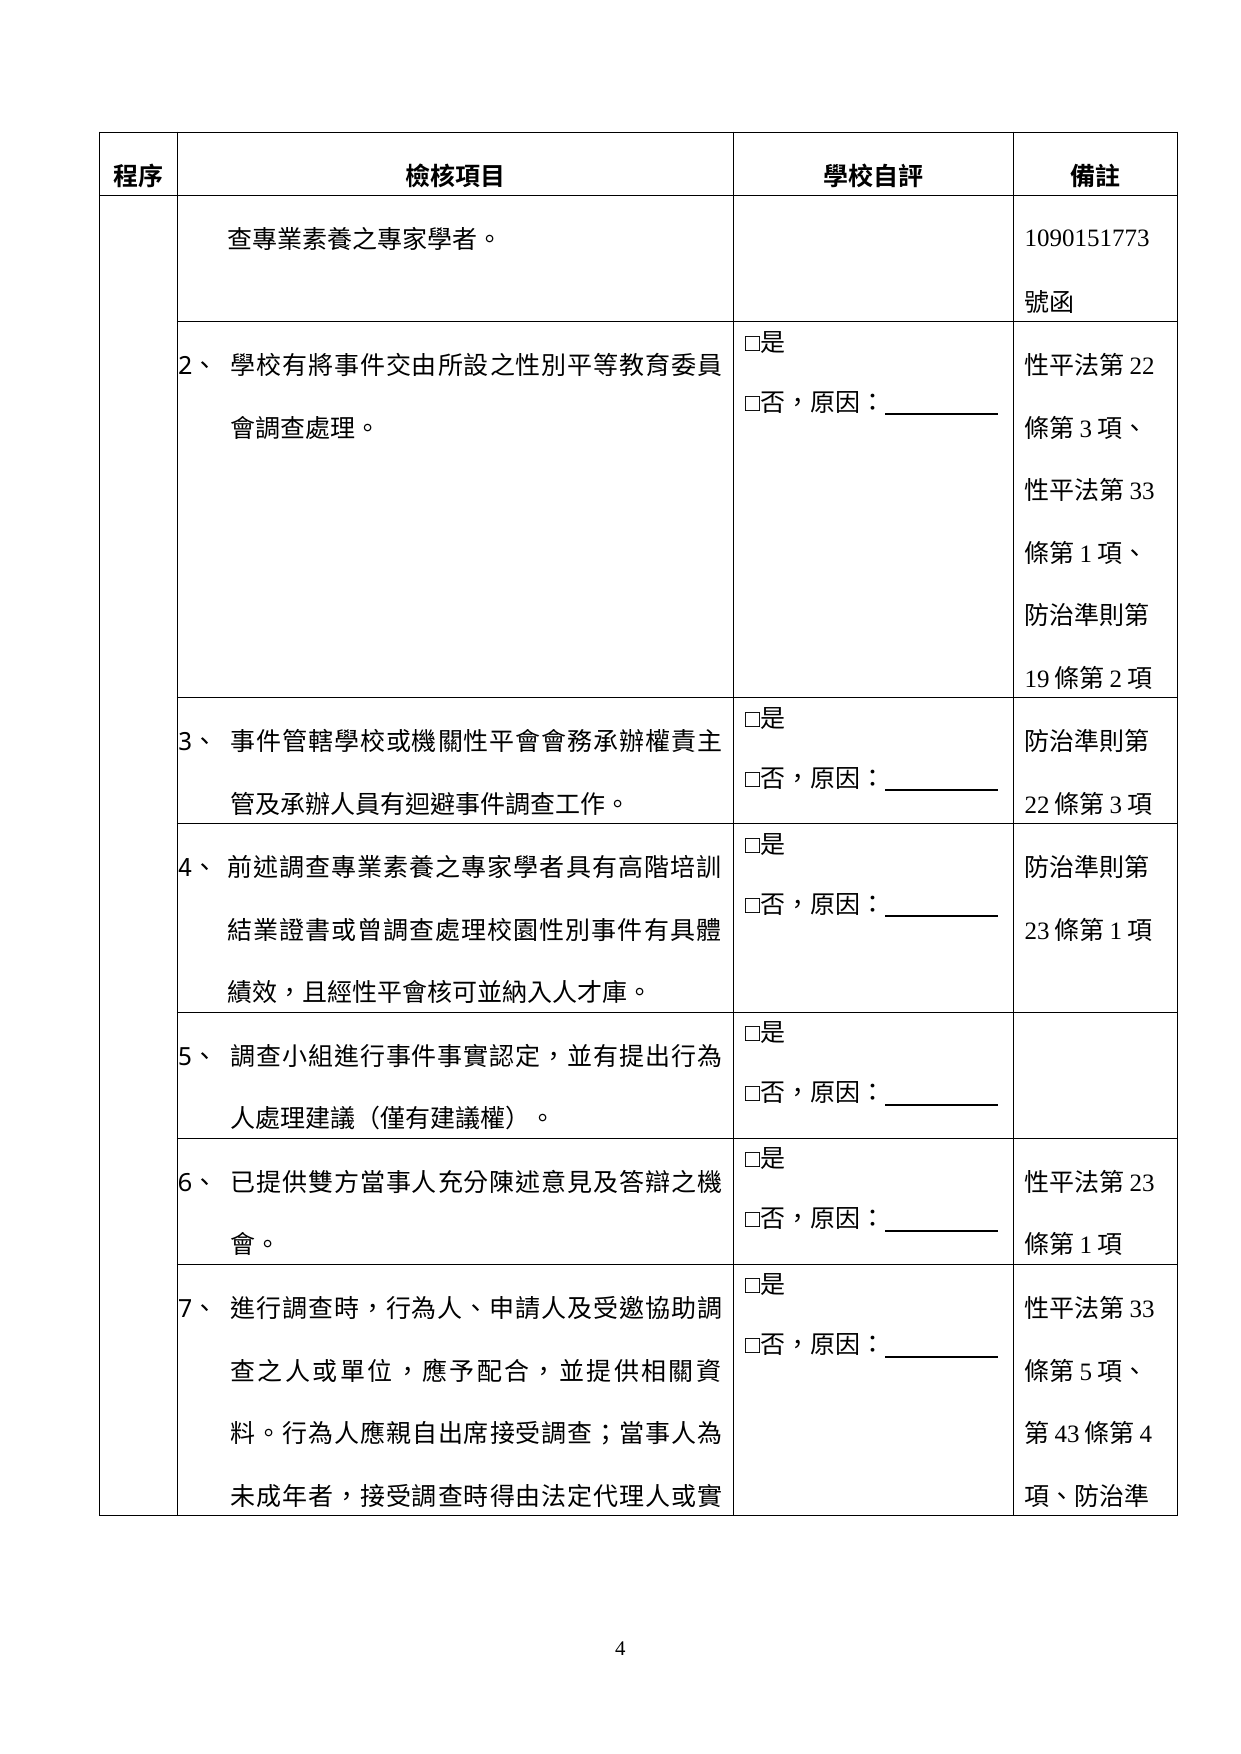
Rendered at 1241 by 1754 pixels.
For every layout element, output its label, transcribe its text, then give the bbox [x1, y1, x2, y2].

table_header 程序 [100, 133, 177, 195]
table_cell □是 □否，原因： [734, 698, 1013, 823]
table_cell [1014, 1013, 1177, 1138]
table_cell 調查小組進行事件事實認定，並有提出行為人處理建議（僅有建議權）。 [178, 1013, 733, 1138]
table_cell □是 □否，原因： [734, 1265, 1013, 1515]
table_cell □是 □否，原因： [734, 1139, 1013, 1264]
table_cell 性平法第23條第1項 [1014, 1139, 1177, 1264]
table_cell □是 □否，原因： [734, 322, 1013, 697]
table_cell [100, 196, 177, 1515]
table_cell [734, 196, 1013, 321]
table_cell 事件管轄學校或機關性平會會務承辦權責主管及承辦人員有迴避事件調查工作。 [178, 698, 733, 823]
table_cell 查專業素養之專家學者。 [178, 196, 733, 321]
table_cell 1090151773號函 [1014, 196, 1177, 321]
table_cell 防治準則第22條第3項 [1014, 698, 1177, 823]
table_cell □是 □否，原因： [734, 824, 1013, 1012]
table_cell 進行調查時，行為人、申請人及受邀協助調查之人或單位，應予配合，並提供相關資料。行為人應親自出席接受調查；當事人為未成年者，接受調查時得由法定代理人或實 [178, 1265, 733, 1515]
table_cell 防治準則第23條第1項 [1014, 824, 1177, 1012]
table_cell 性平法第22條第3項、性平法第33條第1項、防治準則第19條第2項 [1014, 322, 1177, 697]
table_header 檢核項目 [178, 133, 733, 195]
table_cell 已提供雙方當事人充分陳述意見及答辯之機會。 [178, 1139, 733, 1264]
table_header 備註 [1014, 133, 1177, 195]
table_cell 學校有將事件交由所設之性別平等教育委員會調查處理。 [178, 322, 733, 697]
table_header 學校自評 [734, 133, 1013, 195]
table_cell 性平法第33條第5項、第43條第4項、防治準 [1014, 1265, 1177, 1515]
table_cell 前述調查專業素養之專家學者具有高階培訓結業證書或曾調查處理校園性別事件有具體績效，且經性平會核可並納入人才庫。 [178, 824, 733, 1012]
table_cell □是 □否，原因： [734, 1013, 1013, 1138]
